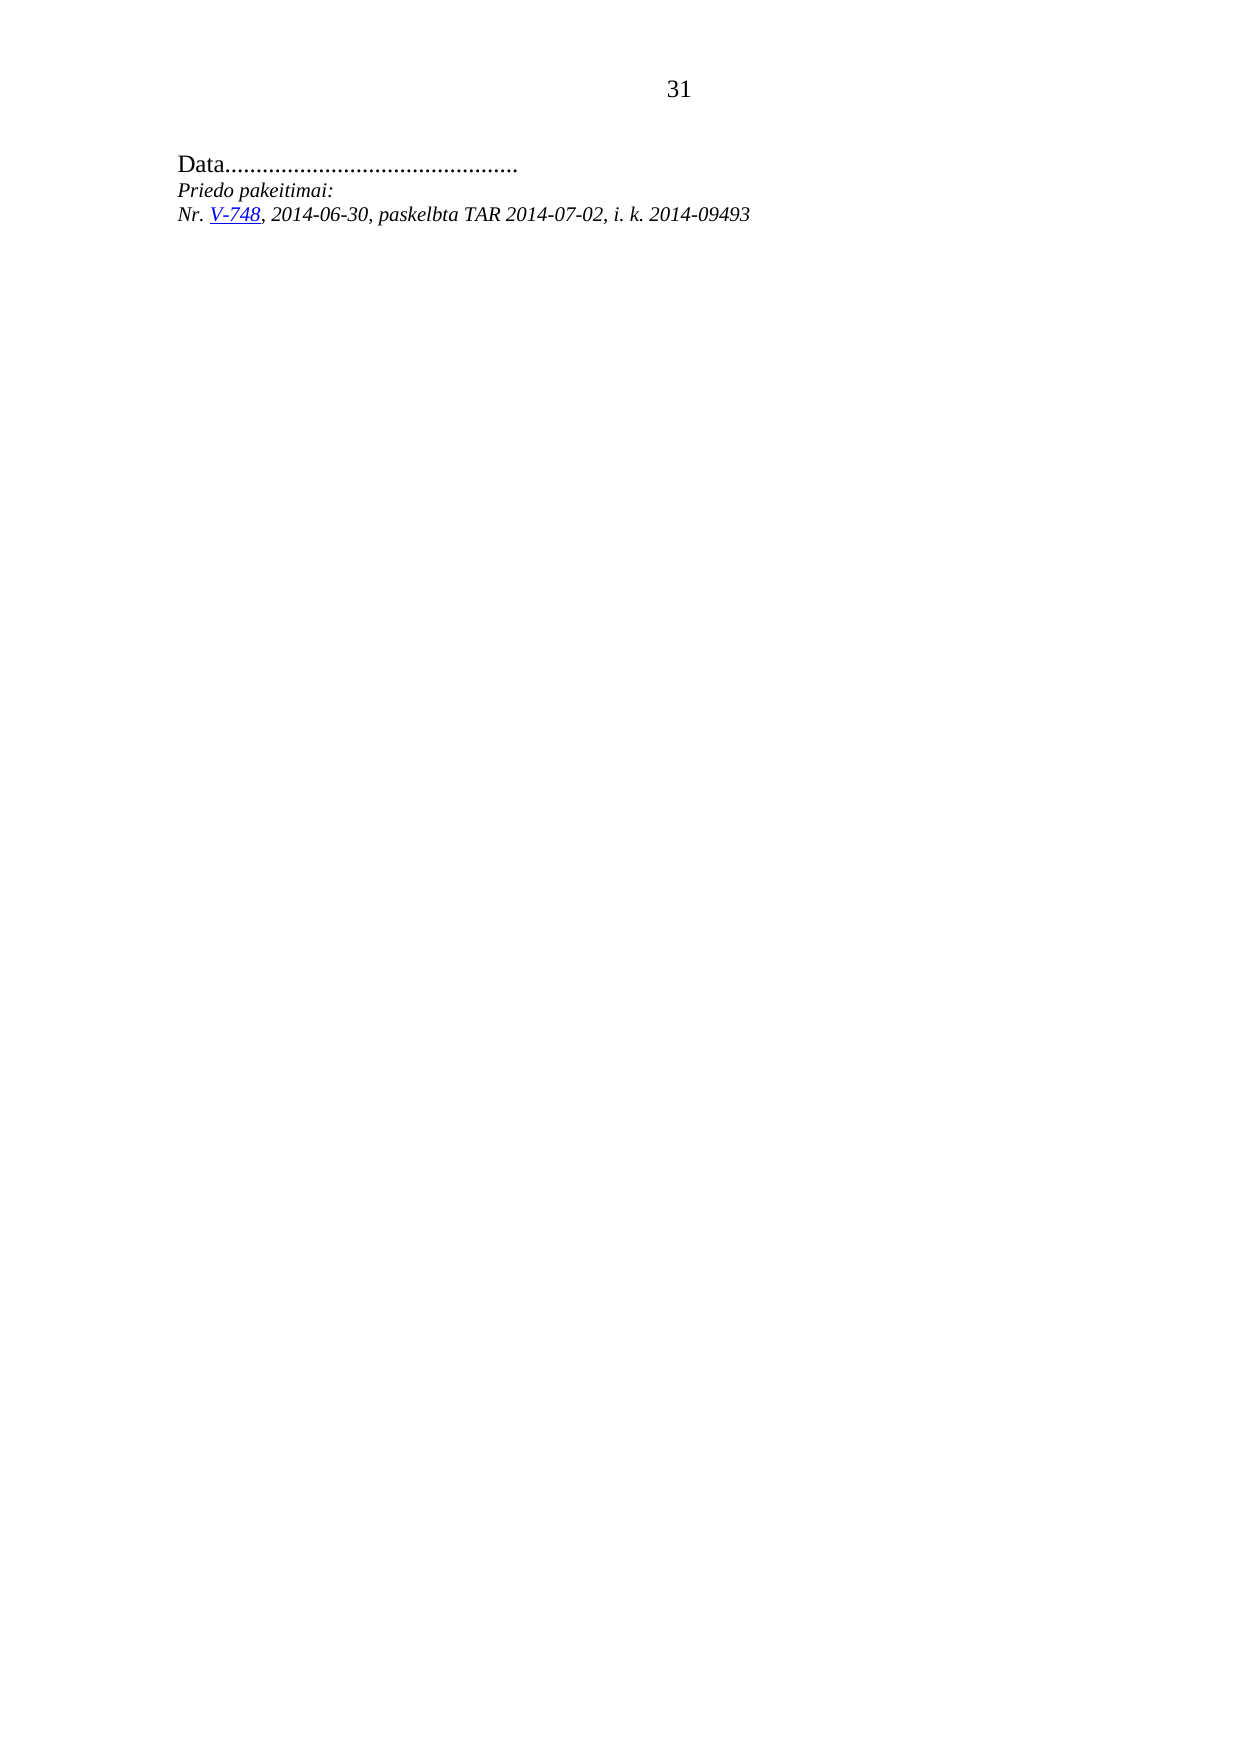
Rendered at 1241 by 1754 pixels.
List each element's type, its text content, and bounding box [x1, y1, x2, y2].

text Data............................................... [177, 149, 1181, 178]
text Nr. V-748, 2014-06-30, paskelbta TAR 2014-07-02, i. k. 2014-09493 [177, 202, 1181, 226]
text Priedo pakeitimai: [177, 178, 1181, 202]
